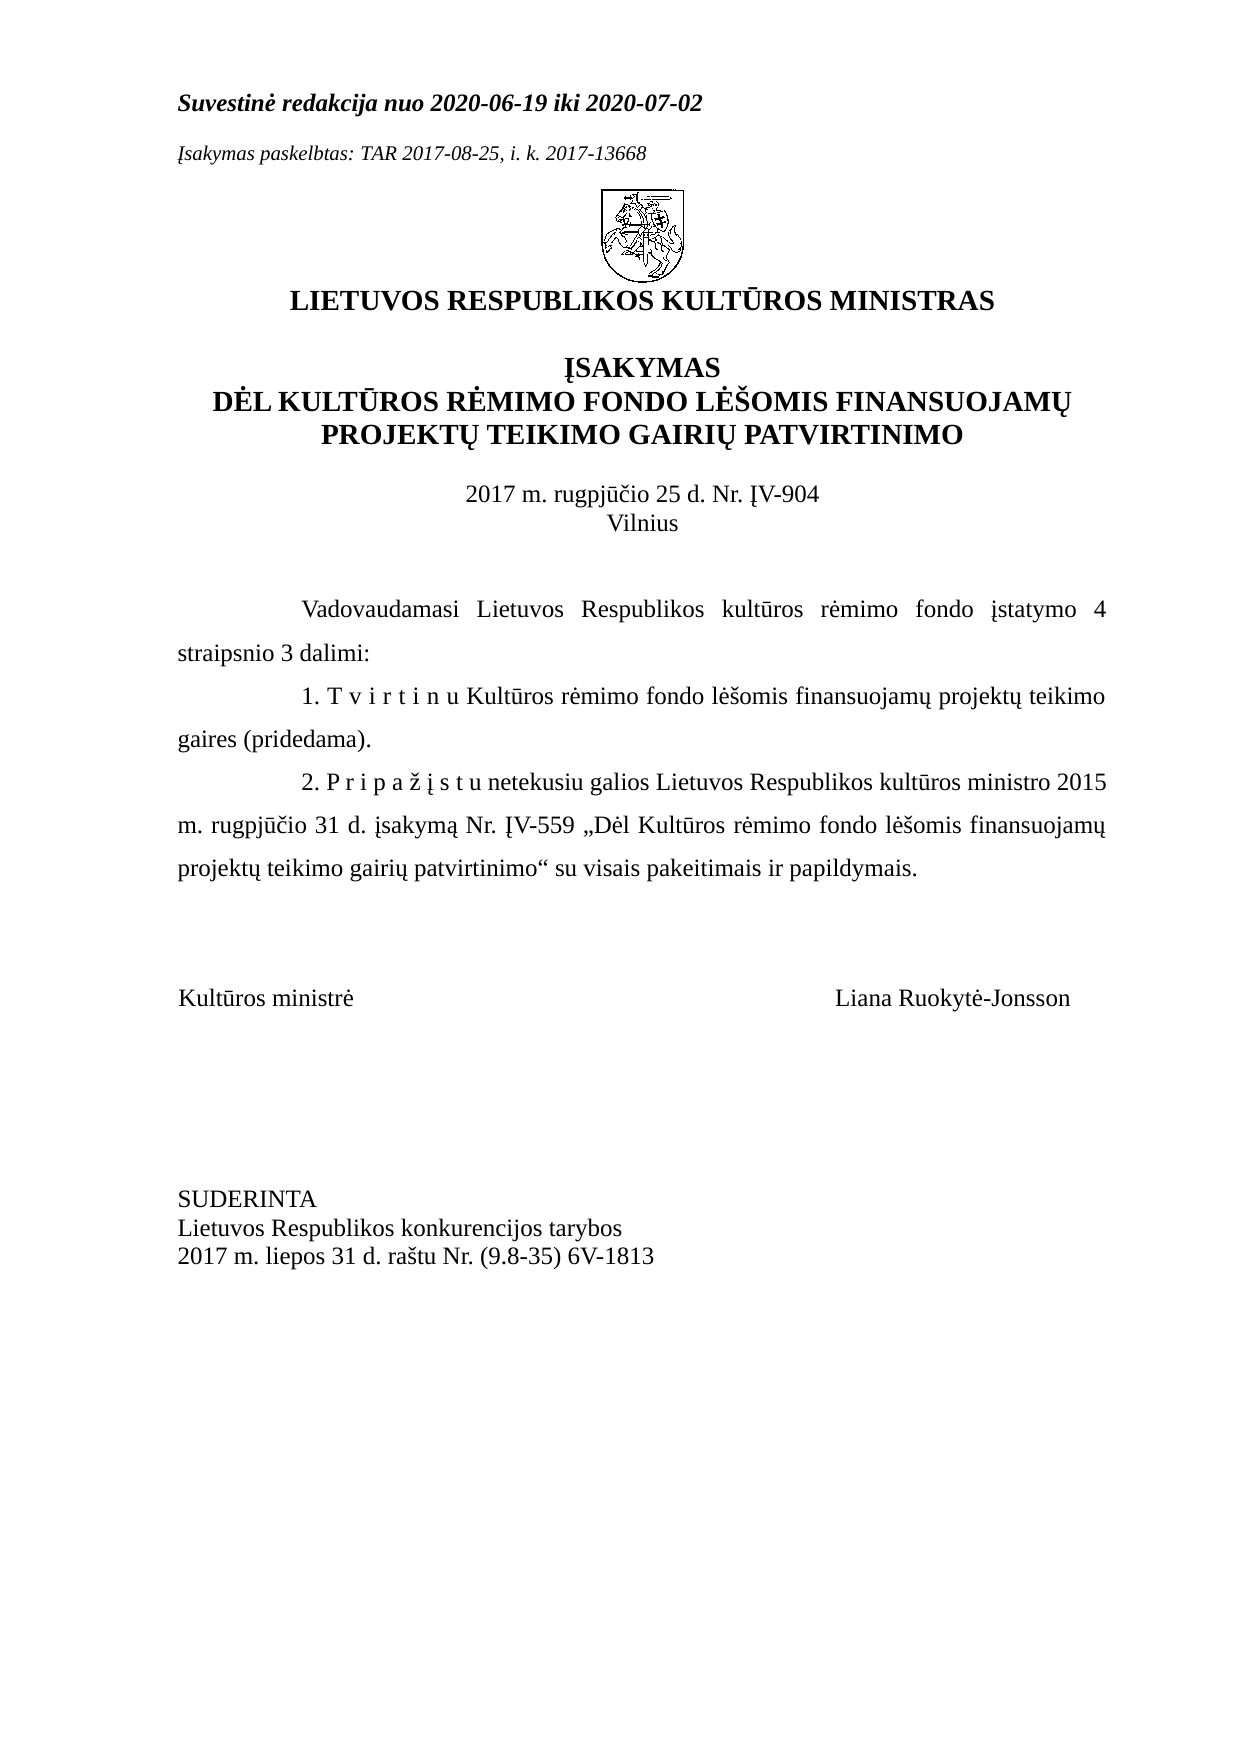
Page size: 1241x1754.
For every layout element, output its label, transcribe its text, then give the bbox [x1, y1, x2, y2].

text 2. P r i p a ž į s t u netekusiu galios Lietuvos Respublikos kultūros ministro 2015 m. rugpjūčio 31 d. įsakymą Nr. ĮV-559 „Dėl Kultūros rėmimo fondo lėšomis finansuojamų projektų teikimo gairių patvirtinimo“ su visais pakeitimais ir papildymais. [177, 767, 1107, 882]
text Įsakymas paskelbtas: TAR 2017-08-25, i. k. 2017-13668 [177, 141, 1122, 165]
text DĖL KULTŪROS RĖMIMO FONDO LĖŠOMIS FINANSUOJAMŲ PROJEKTŲ TEIKIMO GAIRIŲ PATVIRTINIMO [177, 384, 1107, 451]
text LIETUVOS RESPUBLIKOS KULTŪROS MINISTRAS [177, 283, 1107, 317]
text Lietuvos Respublikos konkurencijos tarybos [177, 1213, 1122, 1241]
text SUDERINTA [177, 1184, 1122, 1213]
text Vadovaudamasi Lietuvos Respublikos kultūros rėmimo fondo įstatymo 4 straipsnio 3 dalimi: [177, 594, 1107, 666]
text Vilnius [177, 508, 1107, 537]
text 2017 m. rugpjūčio 25 d. Nr. ĮV-904 [177, 479, 1107, 508]
text ĮSAKYMAS [177, 350, 1107, 384]
text Suvestinė redakcija nuo 2020-06-19 iki 2020-07-02 [177, 88, 1122, 117]
text Kultūros ministrė Liana Ruokytė-Jonsson [178, 983, 1122, 1011]
text 1. T v i r t i n u Kultūros rėmimo fondo lėšomis finansuojamų projektų teikimo gaires (pridedama). [177, 681, 1107, 753]
text 2017 m. liepos 31 d. raštu Nr. (9.8-35) 6V-1813 [177, 1241, 1122, 1270]
